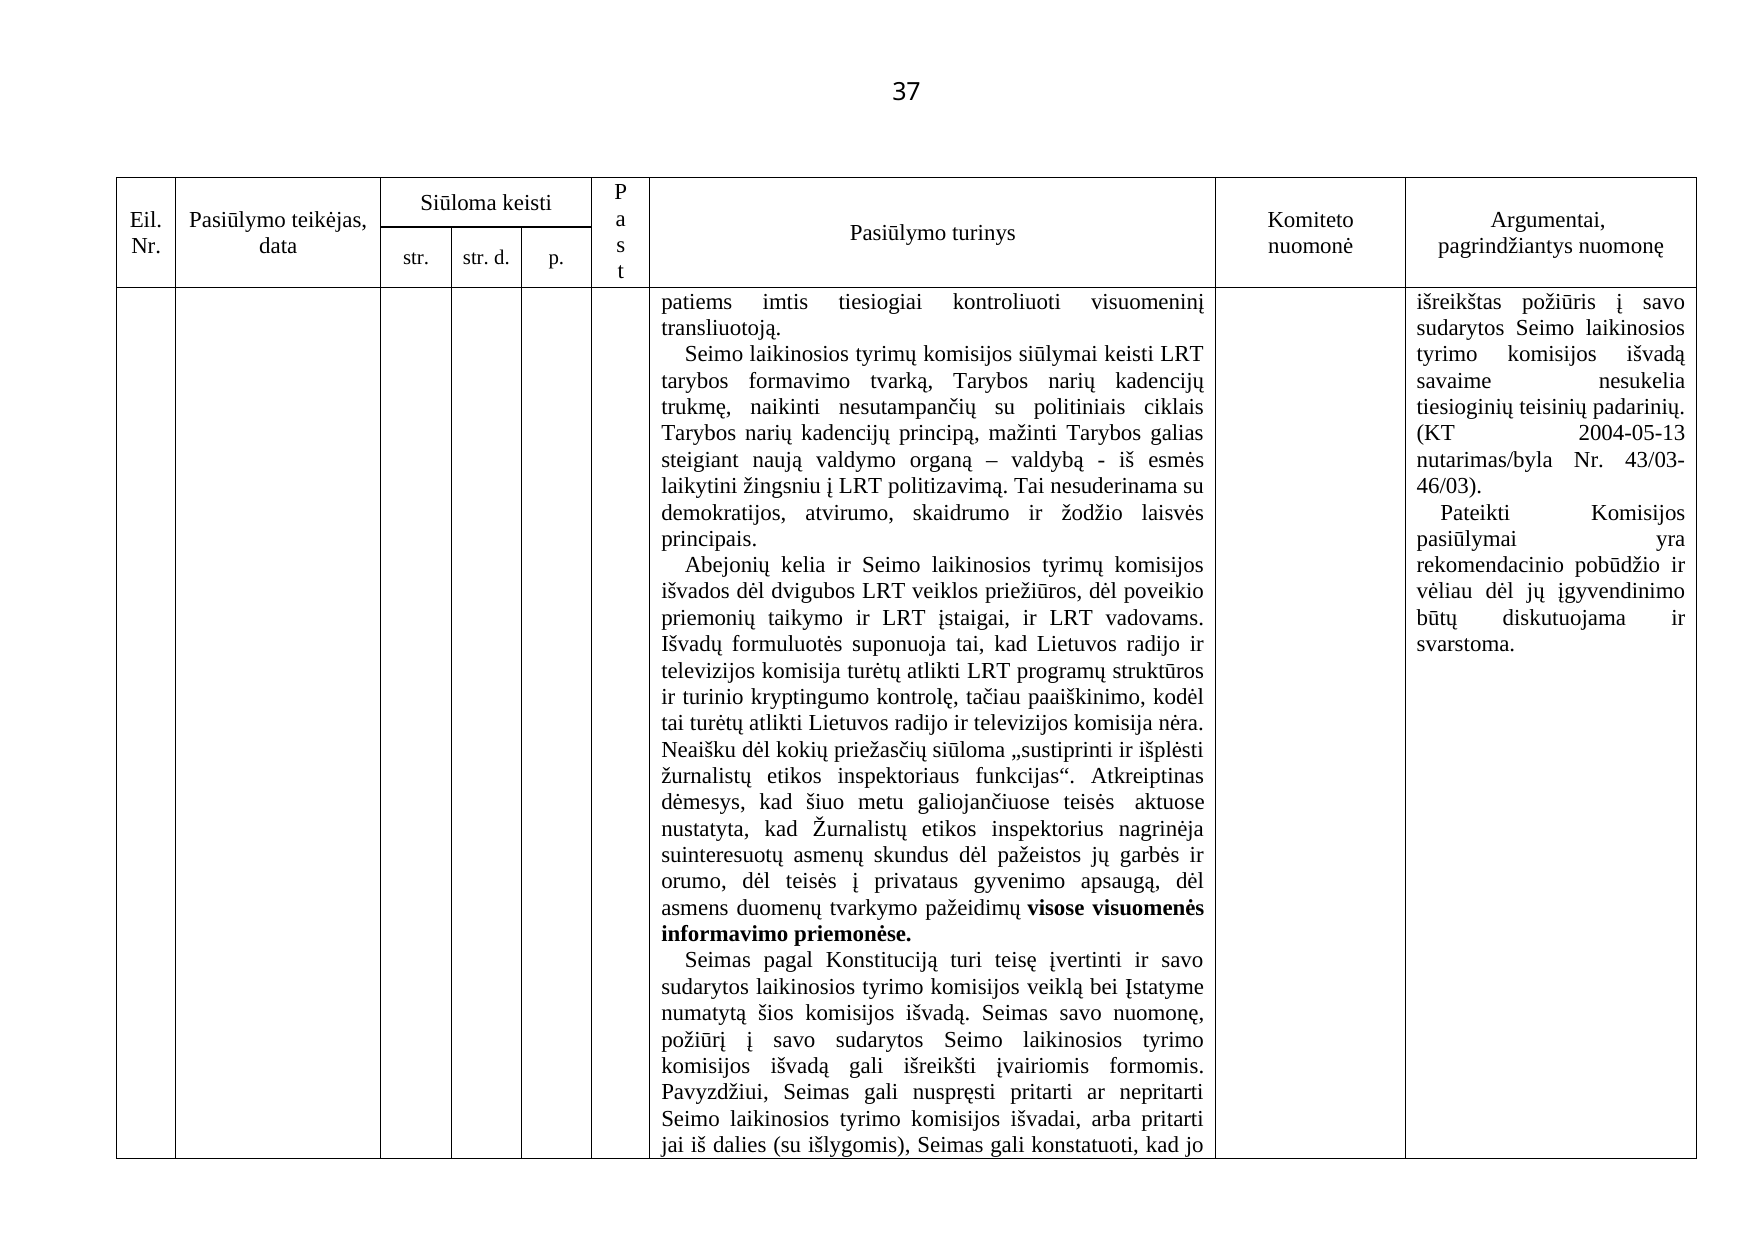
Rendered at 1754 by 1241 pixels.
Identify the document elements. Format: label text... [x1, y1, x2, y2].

table_cell [1216, 288, 1405, 1157]
table_cell [452, 288, 521, 1157]
table_cell [522, 288, 591, 1157]
table_header Pasiūlymo teikėjas, data [176, 178, 380, 287]
table_header Pasiūlymo turinys [650, 178, 1215, 287]
table_cell [592, 288, 649, 1157]
table_header Argumentai, pagrindžiantys nuomonę [1406, 178, 1696, 287]
table_cell [176, 288, 380, 1157]
table_header Siūloma keisti [381, 178, 591, 226]
table_cell str. d. [452, 228, 521, 287]
table_cell išreikštas požiūris į savo sudarytos Seimo laikinosios tyrimo komisijos išvadą savaime nesukelia tiesioginių teisinių padarinių. (KT 2004-05-13 nutarimas/byla Nr. 43/03-46/03). Pateikti Komisijos pasiūlymai yra rekomendacinio pobūdžio ir vėliau dėl jų įgyvendinimo būtų diskutuojama ir svarstoma. [1406, 288, 1696, 1157]
table_cell p. [522, 228, 591, 287]
table_header Komiteto nuomonė [1216, 178, 1405, 287]
table_cell [381, 288, 451, 1157]
table_cell [117, 288, 175, 1157]
table_cell patiems imtis tiesiogiai kontroliuoti visuomeninį transliuotoją. Seimo laikinosios tyrimų komisijos siūlymai keisti LRT tarybos formavimo tvarką, Tarybos narių kadencijų trukmę, naikinti nesutampančių su politiniais ciklais Tarybos narių kadencijų principą, mažinti Tarybos galias steigiant naują valdymo organą – valdybą - iš esmės laikytini žingsniu į LRT politizavimą. Tai nesuderinama su demokratijos, atvirumo, skaidrumo ir žodžio laisvės principais. Abejonių kelia ir Seimo laikinosios tyrimų komisijos išvados dėl dvigubos LRT veiklos priežiūros, dėl poveikio priemonių taikymo ir LRT įstaigai, ir LRT vadovams. Išvadų formuluotės suponuoja tai, kad Lietuvos radijo ir televizijos komisija turėtų atlikti LRT programų struktūros ir turinio kryptingumo kontrolę, tačiau paaiškinimo, kodėl tai turėtų atlikti Lietuvos radijo ir televizijos komisija nėra. Neaišku dėl kokių priežasčių siūloma „sustiprinti ir išplėsti žurnalistų etikos inspektoriaus funkcijas“. Atkreiptinas dėmesys, kad šiuo metu galiojančiuose teisės aktuose nustatyta, kad Žurnalistų etikos inspektorius nagrinėja suinteresuotų asmenų skundus dėl pažeistos jų garbės ir orumo, dėl teisės į privataus gyvenimo apsaugą, dėl asmens duomenų tvarkymo pažeidimų visose visuomenės informavimo priemonėse. Seimas pagal Konstituciją turi teisę įvertinti ir savo sudarytos laikinosios tyrimo komisijos veiklą bei Įstatyme numatytą šios komisijos išvadą. Seimas savo nuomonę, požiūrį į savo sudarytos Seimo laikinosios tyrimo komisijos išvadą gali išreikšti įvairiomis formomis. Pavyzdžiui, Seimas gali nuspręsti pritarti ar nepritarti Seimo laikinosios tyrimo komisijos išvadai, arba pritarti jai iš dalies (su išlygomis), Seimas gali konstatuoti, kad jo [650, 288, 1215, 1157]
table_header Eil. Nr. [117, 178, 175, 287]
table_header Pastabos [592, 178, 649, 287]
table_cell str. [381, 228, 451, 287]
